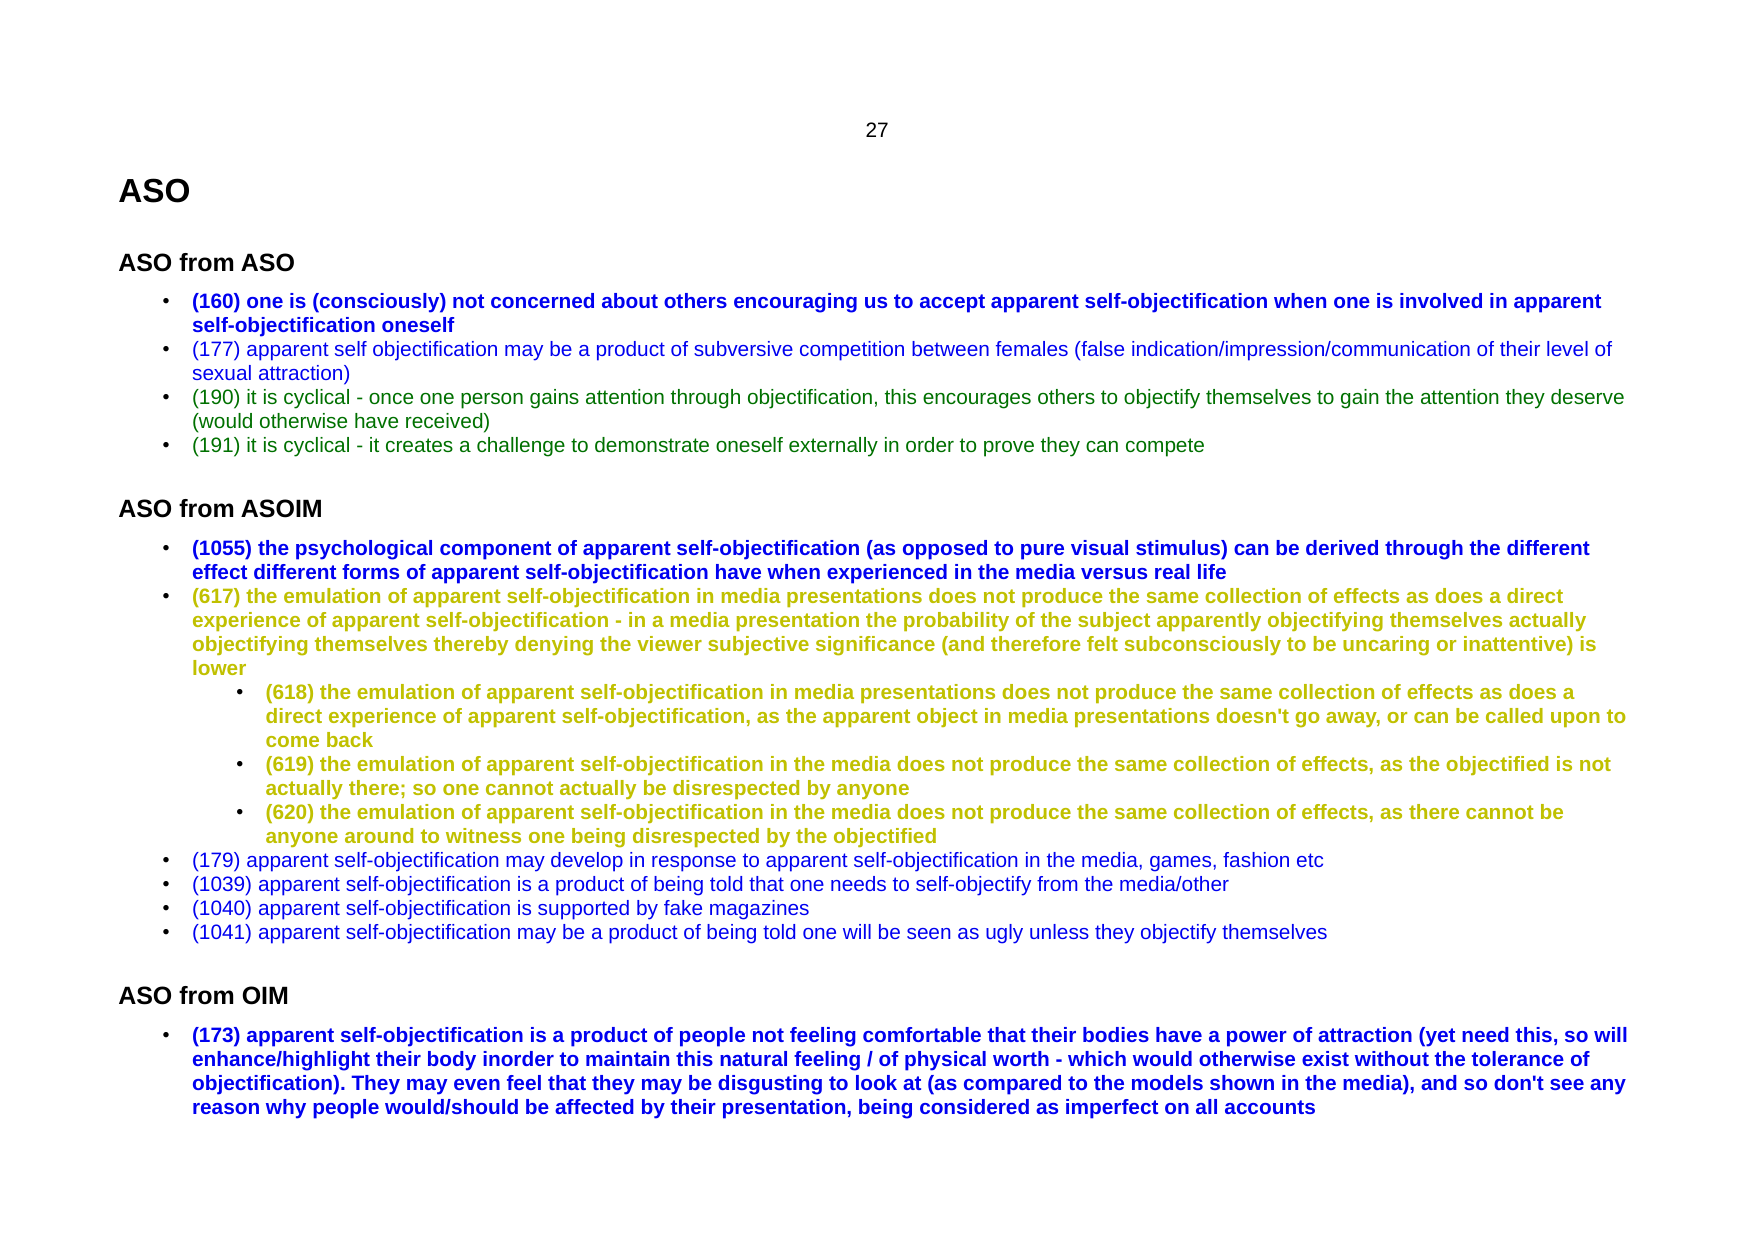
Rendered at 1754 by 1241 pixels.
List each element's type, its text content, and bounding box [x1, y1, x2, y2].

list (1040) apparent self-objectification is supported by fake magazines [162, 896, 1636, 920]
subtitle ASO from ASO [118, 247, 1636, 276]
subtitle ASO from OIM [118, 981, 1636, 1010]
subtitle ASO [118, 172, 1636, 210]
list (190) it is cyclical - once one person gains attention through objectification, this encourages others to objectify themselves to gain the attention they deserve (would otherwise have received) [162, 385, 1636, 433]
list (179) apparent self-objectification may develop in response to apparent self-objectification in the media, games, fashion etc [162, 848, 1636, 872]
list (617) the emulation of apparent self-objectification in media presentations does not produce the same collection of effects as does a direct experience of apparent self-objectification - in a media presentation the probability of the subject apparently objectifying themselves actually objectifying themselves thereby denying the viewer subjective significance (and therefore felt subconsciously to be uncaring or inattentive) is lower [162, 584, 1636, 679]
list (1039) apparent self-objectification is a product of being told that one needs to self-objectify from the media/other [162, 872, 1636, 896]
list (160) one is (consciously) not concerned about others encouraging us to accept apparent self-objectification when one is involved in apparent self-objectification oneself [162, 289, 1636, 337]
list (620) the emulation of apparent self-objectification in the media does not produce the same collection of effects, as there cannot be anyone around to witness one being disrespected by the objectified [236, 799, 1636, 848]
list (177) apparent self objectification may be a product of subversive competition between females (false indication/impression/communication of their level of sexual attraction) [162, 337, 1636, 385]
list (173) apparent self-objectification is a product of people not feeling comfortable that their bodies have a power of attraction (yet need this, so will enhance/highlight their body inorder to maintain this natural feeling / of physical worth - which would otherwise exist without the tolerance of objectification). They may even feel that they may be disgusting to look at (as compared to the models shown in the media), and so don't see any reason why people would/should be affected by their presentation, being considered as imperfect on all accounts [162, 1023, 1636, 1118]
subtitle ASO from ASOIM [118, 494, 1636, 523]
list (191) it is cyclical - it creates a challenge to demonstrate oneself externally in order to prove they can compete [162, 433, 1636, 457]
list (1055) the psychological component of apparent self-objectification (as opposed to pure visual stimulus) can be derived through the different effect different forms of apparent self-objectification have when experienced in the media versus real life [162, 536, 1636, 584]
list (1041) apparent self-objectification may be a product of being told one will be seen as ugly unless they objectify themselves [162, 920, 1636, 944]
list (619) the emulation of apparent self-objectification in the media does not produce the same collection of effects, as the objectified is not actually there; so one cannot actually be disrespected by anyone [236, 752, 1636, 799]
list (618) the emulation of apparent self-objectification in media presentations does not produce the same collection of effects as does a direct experience of apparent self-objectification, as the apparent object in media presentations doesn't go away, or can be called upon to come back [236, 679, 1636, 752]
